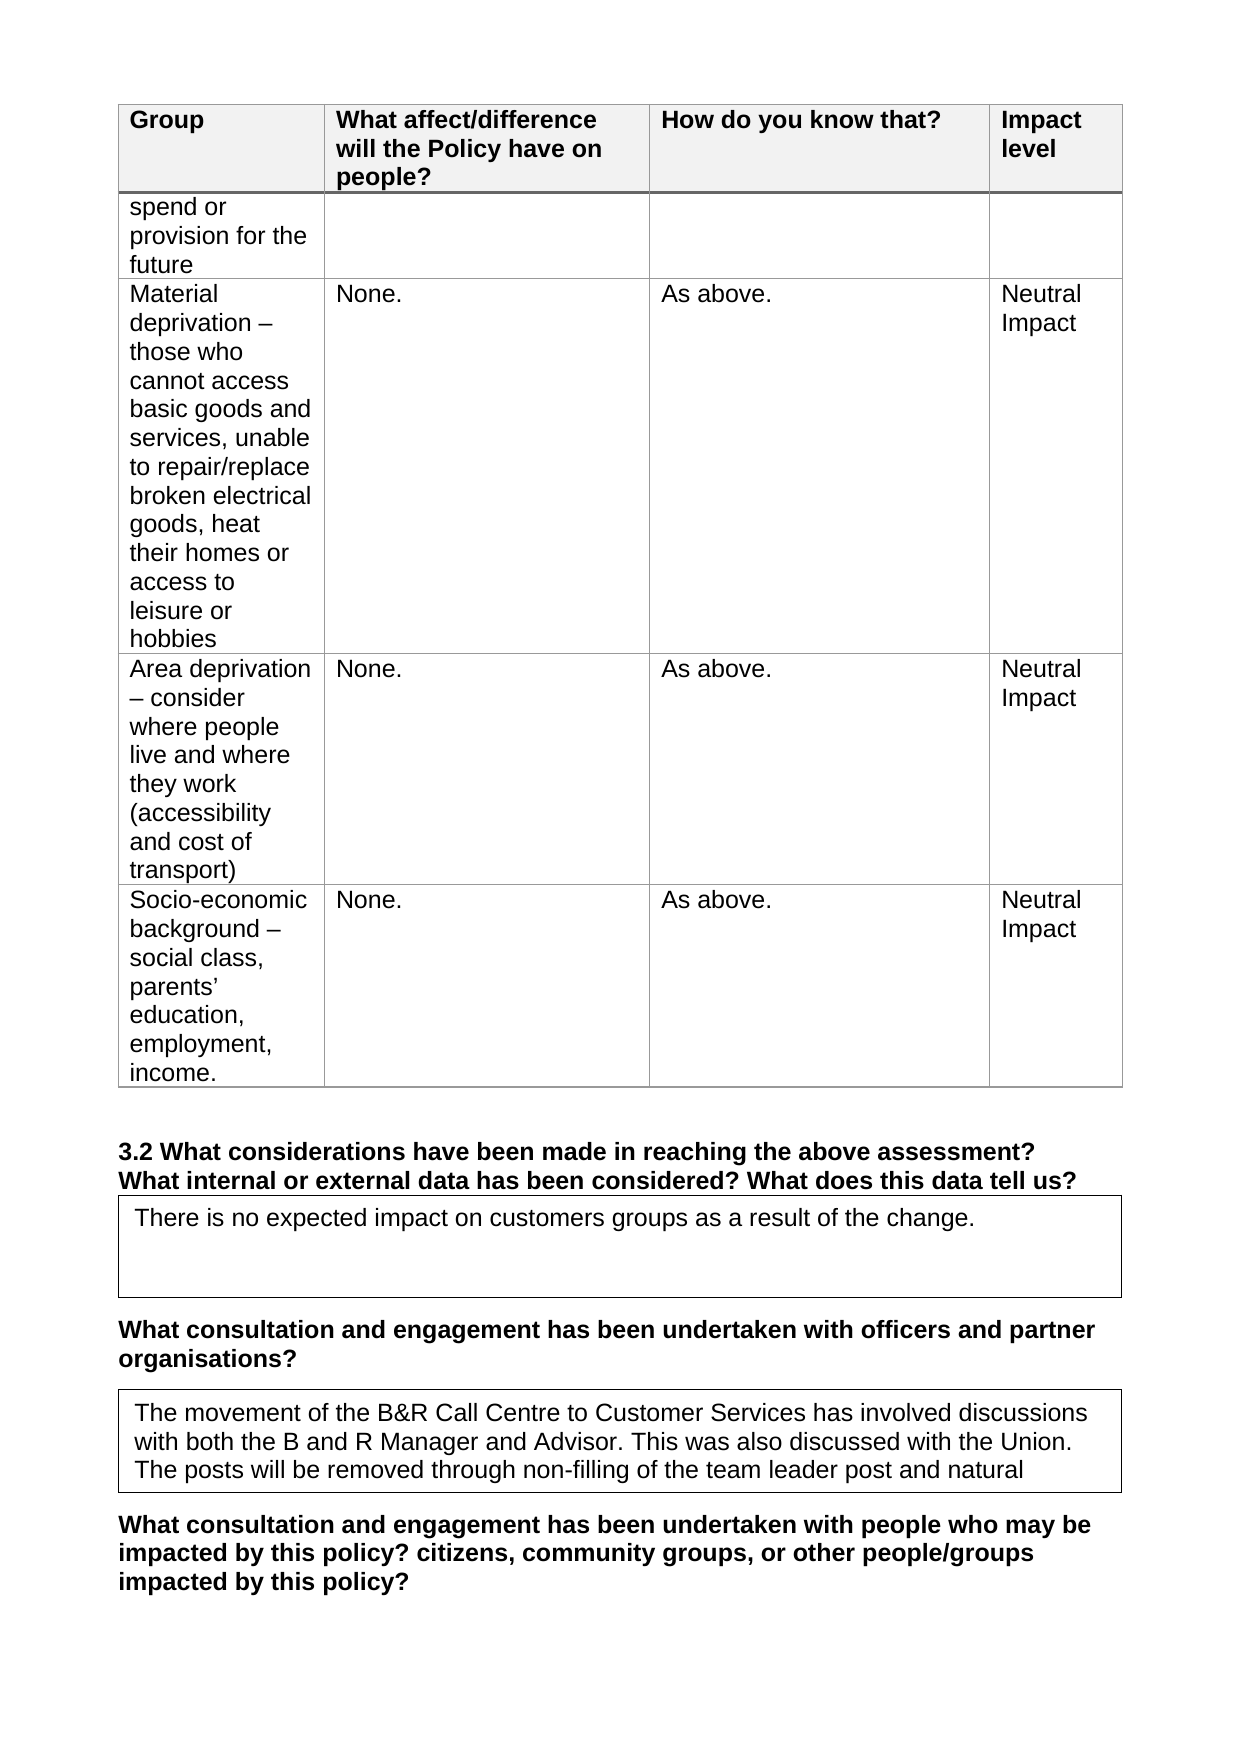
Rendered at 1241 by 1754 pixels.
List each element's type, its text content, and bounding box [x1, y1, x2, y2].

table_cell As above. [650, 885, 989, 1086]
text What internal or external data has been considered? What does this data tell us? [118, 1166, 1122, 1195]
text [119, 1196, 1121, 1297]
table_cell [650, 194, 989, 278]
table_cell None. [325, 885, 649, 1086]
text There is no expected impact on customers groups as a result of the change. [134, 1203, 1106, 1232]
text What consultation and engagement has been undertaken with officers and partner organisations? [118, 1315, 1122, 1372]
table_cell As above. [650, 279, 989, 653]
subtitle 3.2 What considerations have been made in reaching the above assessment? [118, 1137, 1122, 1166]
table_cell Neutral Impact [990, 279, 1122, 653]
table_cell Neutral Impact [990, 654, 1122, 884]
text The movement of the B&R Call Centre to Customer Services has involved discussions with both the B and R Manager and Advisor. This was also discussed with the Union. The posts will be removed through non-filling of the team leader post and natural turnover for the call assistant post. [134, 1398, 1106, 1484]
table_cell As above. [650, 654, 989, 884]
text What consultation and engagement has been undertaken with people who may be impacted by this policy? citizens, community groups, or other people/groups impacted by this policy? [118, 1509, 1122, 1596]
table_cell Area deprivation – consider where people live and where they work (accessibility and cost of transport) [119, 654, 324, 884]
table_header Group [119, 105, 324, 191]
table_cell [990, 194, 1122, 278]
table_cell spend or provision for the future [119, 194, 324, 278]
table_header How do you know that? [650, 105, 989, 191]
table_cell Neutral Impact [990, 885, 1122, 1086]
table_cell [325, 194, 649, 278]
table_header Impact level [990, 105, 1122, 191]
table_cell None. [325, 279, 649, 653]
table_cell Material deprivation – those who cannot access basic goods and services, unable to repair/replace broken electrical goods, heat their homes or access to leisure or hobbies [119, 279, 324, 653]
table_cell None. [325, 654, 649, 884]
table_header What affect/difference will the Policy have on people? [325, 105, 649, 191]
table_cell Socio-economic background – social class, parents’ education, employment, income. [119, 885, 324, 1086]
